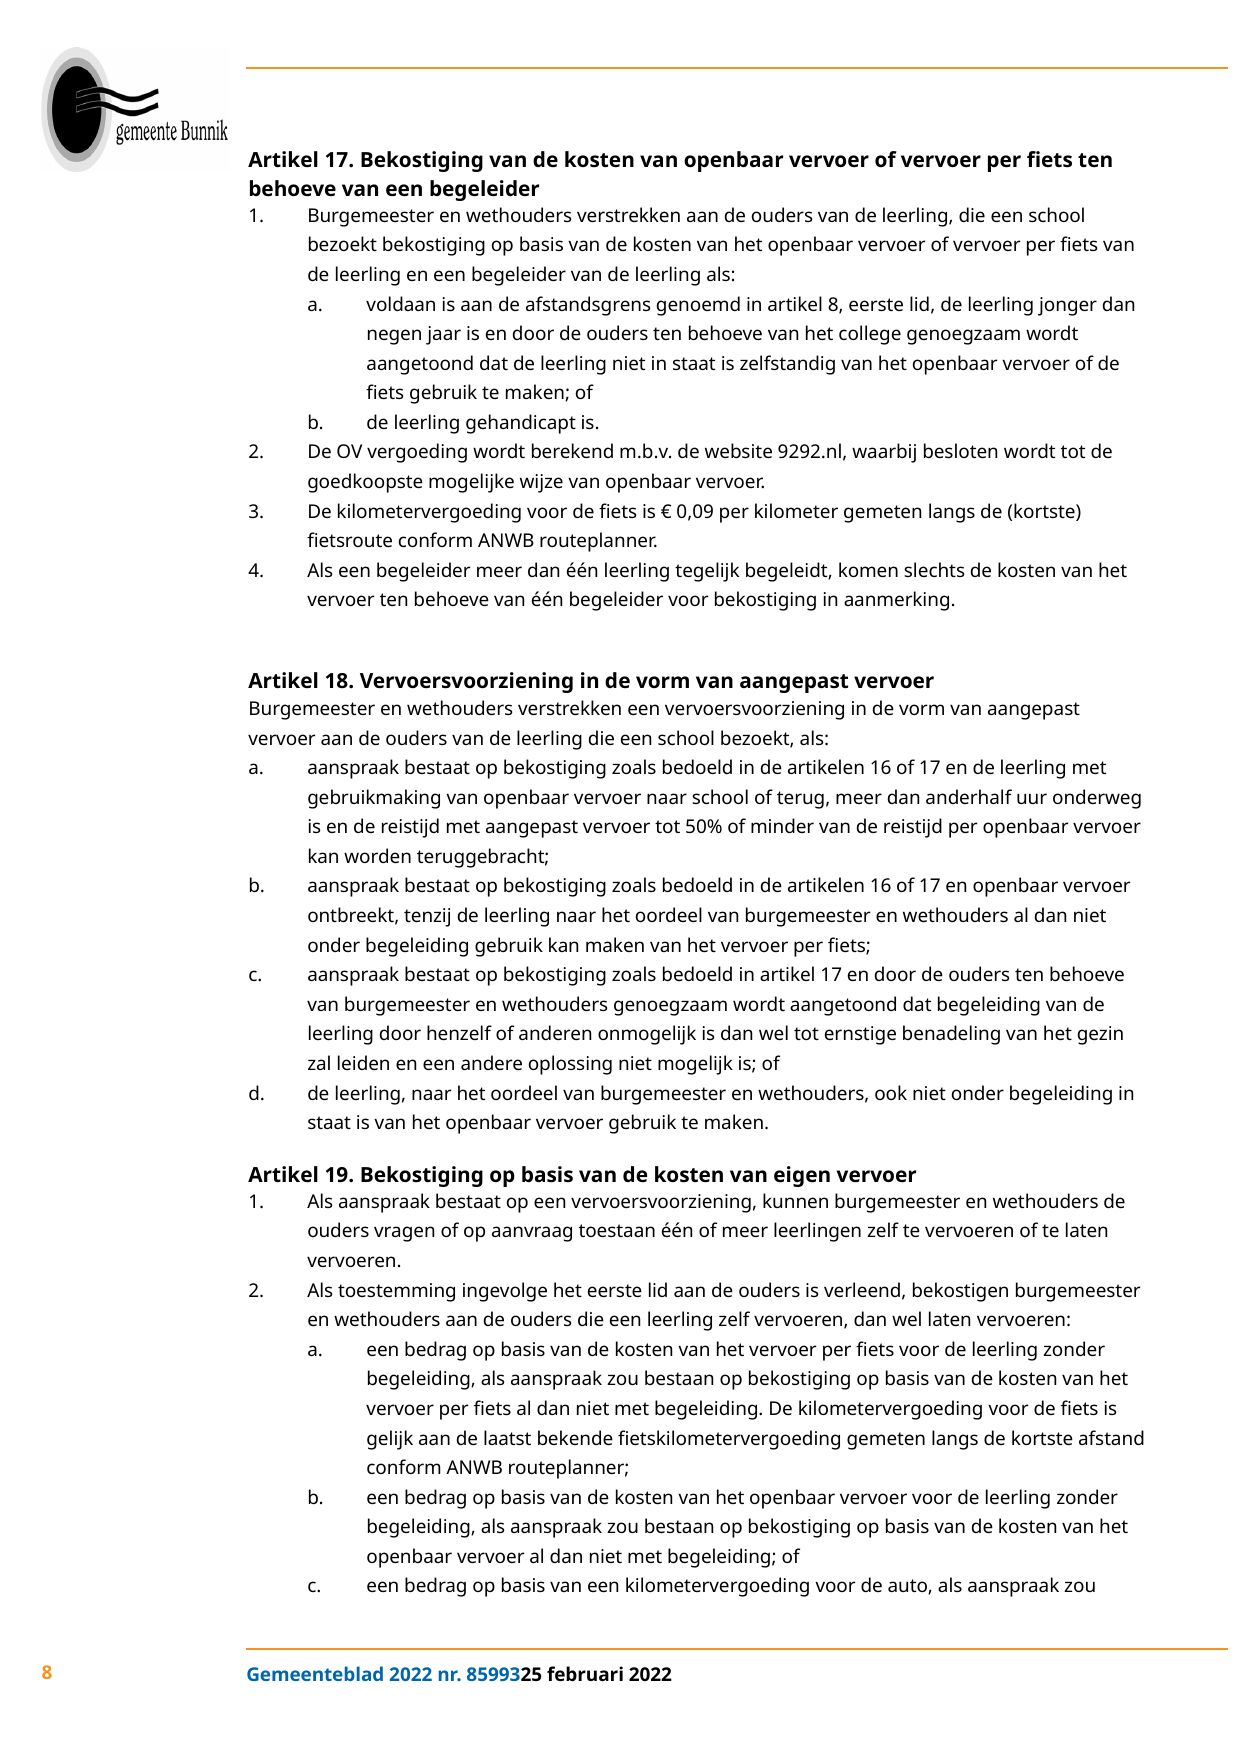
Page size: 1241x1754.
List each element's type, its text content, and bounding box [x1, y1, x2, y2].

text Artikel 18. Vervoersvoorziening in de vorm van aangepast vervoer [248, 667, 1152, 695]
list de leerling gehandicapt is. [307, 409, 1152, 435]
text Artikel 19. Bekostiging op basis van de kosten van eigen vervoer [248, 1160, 1152, 1188]
list De OV vergoeding wordt berekend m.b.v. de website 9292.nl, waarbij besloten wordt tot de goedkoopste mogelijke wijze van openbaar vervoer. [248, 439, 1152, 494]
picture [41, 47, 231, 172]
list Burgemeester en wethouders verstrekken aan de ouders van de leerling, die een school bezoekt bekostiging op basis van de kosten van het openbaar vervoer of vervoer per fiets van de leerling en een begeleider van de leerling als: [248, 202, 1152, 287]
list de leerling, naar het oordeel van burgemeester en wethouders, ook niet onder begeleiding in staat is van het openbaar vervoer gebruik te maken. [248, 1080, 1152, 1135]
list een bedrag op basis van de kosten van het openbaar vervoer voor de leerling zonder begeleiding, als aanspraak zou bestaan op bekostiging op basis van de kosten van het openbaar vervoer al dan niet met begeleiding; of [307, 1484, 1152, 1569]
text Artikel 17. Bekostiging van de kosten van openbaar vervoer of vervoer per fiets ten behoeve van een begeleider [248, 145, 1152, 202]
list aanspraak bestaat op bekostiging zoals bedoeld in artikel 17 en door de ouders ten behoeve van burgemeester en wethouders genoegzaam wordt aangetoond dat begeleiding van de leerling door henzelf of anderen onmogelijk is dan wel tot ernstige benadeling van het gezin zal leiden en een andere oplossing niet mogelijk is; of [248, 961, 1152, 1076]
list aanspraak bestaat op bekostiging zoals bedoeld in de artikelen 16 of 17 en openbaar vervoer ontbreekt, tenzij de leerling naar het oordeel van burgemeester en wethouders al dan niet onder begeleiding gebruik kan maken van het vervoer per fiets; [248, 873, 1152, 957]
list Als toestemming ingevolge het eerste lid aan de ouders is verleend, bekostigen burgemeester en wethouders aan de ouders die een leerling zelf vervoeren, dan wel laten vervoeren: [248, 1277, 1152, 1332]
list De kilometervergoeding voor de fiets is € 0,09 per kilometer gemeten langs de (kortste) fietsroute conform ANWB routeplanner. [248, 498, 1152, 553]
list aanspraak bestaat op bekostiging zoals bedoeld in de artikelen 16 of 17 en de leerling met gebruikmaking van openbaar vervoer naar school of terug, meer dan anderhalf uur onderweg is en de reistijd met aangepast vervoer tot 50% of minder van de reistijd per openbaar vervoer kan worden teruggebracht; [248, 754, 1152, 869]
list Als een begeleider meer dan één leerling tegelijk begeleidt, komen slechts de kosten van het vervoer ten behoeve van één begeleider voor bekostiging in aanmerking. [248, 557, 1152, 612]
list Als aanspraak bestaat op een vervoersvoorziening, kunnen burgemeester en wethouders de ouders vragen of op aanvraag toestaan één of meer leerlingen zelf te vervoeren of te laten vervoeren. [248, 1188, 1152, 1273]
list voldaan is aan de afstandsgrens genoemd in artikel 8, eerste lid, de leerling jonger dan negen jaar is en door de ouders ten behoeve van het college genoegzaam wordt aangetoond dat de leerling niet in staat is zelfstandig van het openbaar vervoer of de fiets gebruik te maken; of [307, 291, 1152, 405]
list een bedrag op basis van de kosten van het vervoer per fiets voor de leerling zonder begeleiding, als aanspraak zou bestaan op bekostiging op basis van de kosten van het vervoer per fiets al dan niet met begeleiding. De kilometervergoeding voor de fiets is gelijk aan de laatst bekende fietskilometervergoeding gemeten langs de kortste afstand conform ANWB routeplanner; [307, 1336, 1152, 1480]
text Burgemeester en wethouders verstrekken een vervoersvoorziening in de vorm van aangepast vervoer aan de ouders van de leerling die een school bezoekt, als: [248, 695, 1152, 750]
list een bedrag op basis van een kilometervergoeding voor de auto, als aanspraak zou [307, 1573, 1152, 1598]
